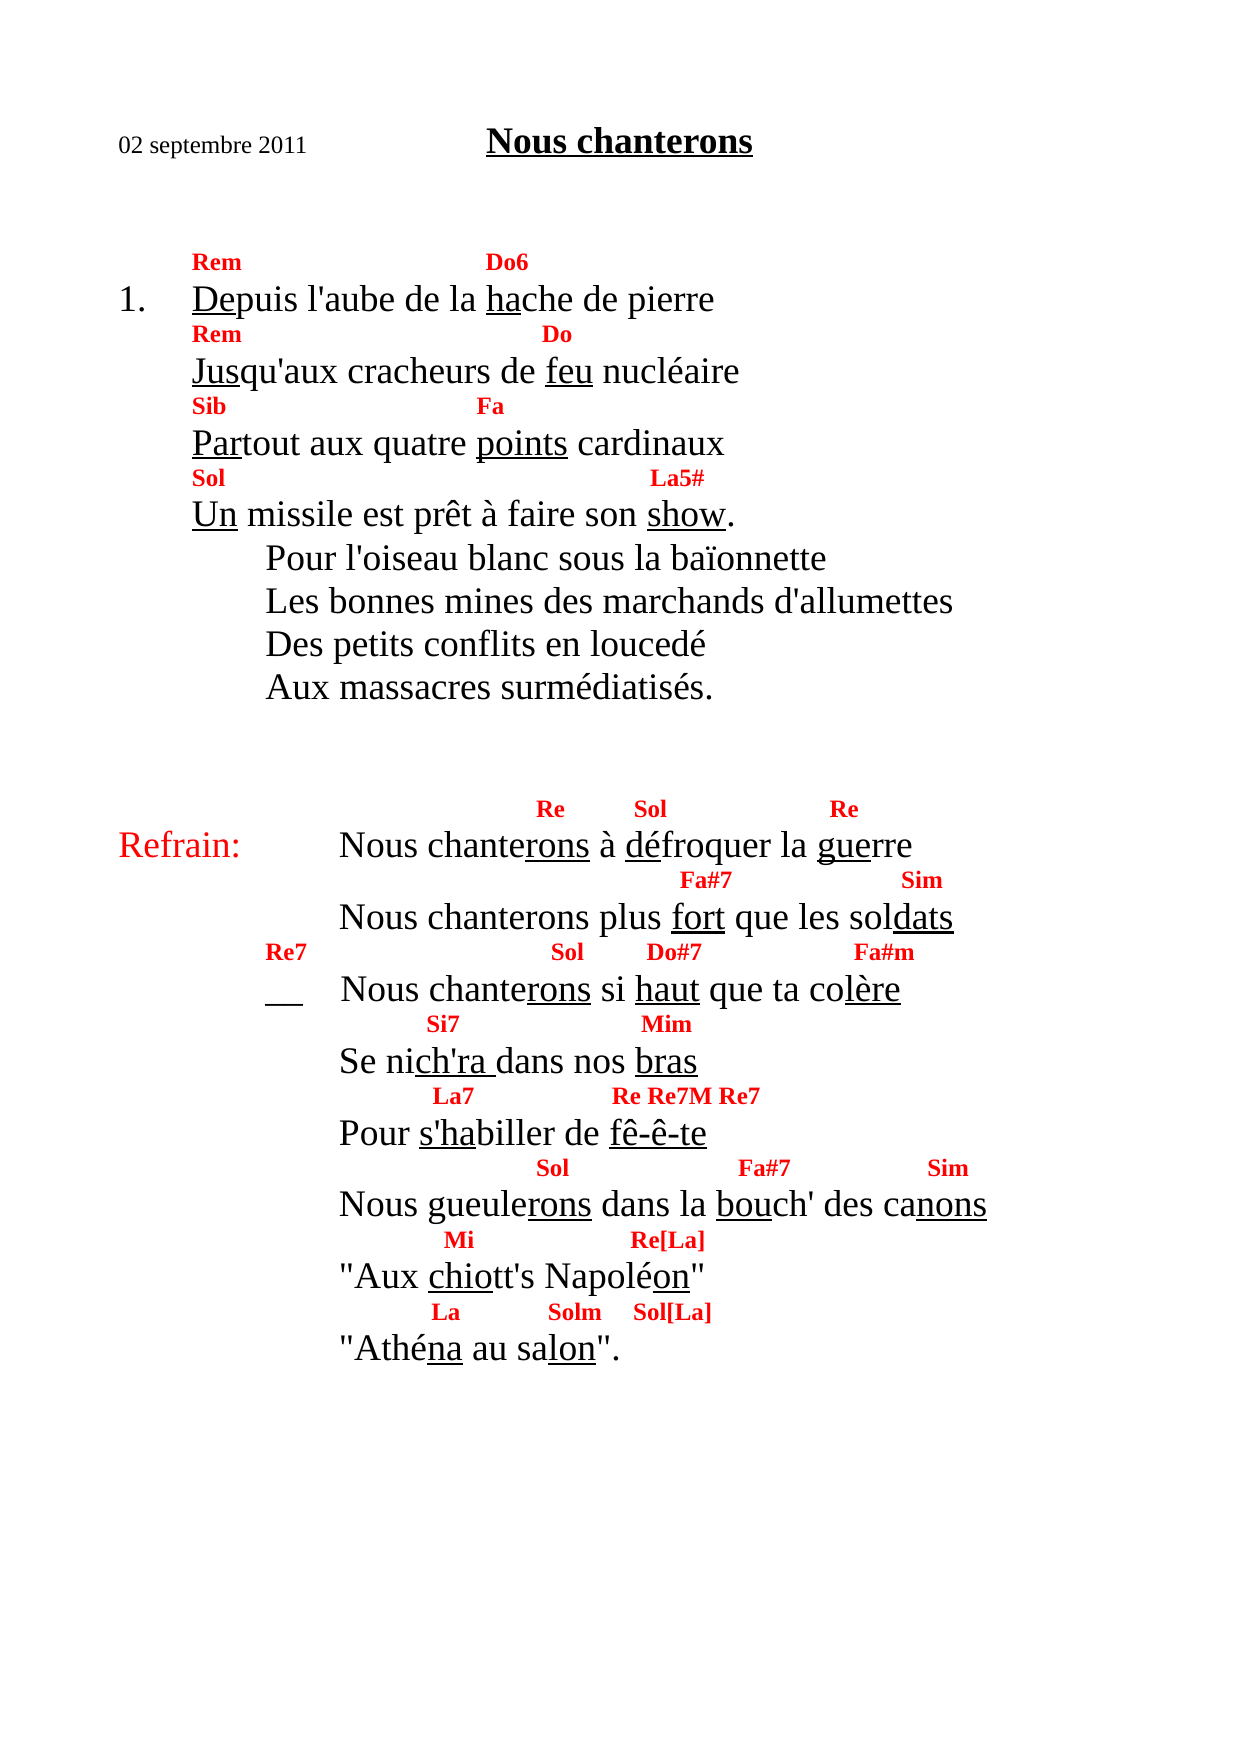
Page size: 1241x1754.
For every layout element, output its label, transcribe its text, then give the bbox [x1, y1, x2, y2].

text Un missile est prêt à faire son show. [118, 492, 1122, 535]
text Nous gueulerons dans la bouch' des canons [118, 1182, 1122, 1225]
text Jusqu'aux cracheurs de feu nucléaire [118, 348, 1122, 391]
text Pour l'oiseau blanc sous la baïonnette [118, 535, 1122, 578]
text Refrain: Nous chanterons à défroquer la guerre [118, 822, 1122, 866]
text La7 Re Re7M Re7 [118, 1081, 1122, 1110]
text Nous chanterons plus fort que les soldats [118, 894, 1122, 937]
text La Solm Sol[La] [118, 1297, 1122, 1326]
text Rem Do6 [118, 247, 1122, 276]
text Fa#7 Sim [118, 866, 1122, 894]
text Pour s'habiller de fê-ê-te [118, 1110, 1122, 1153]
text 1. Depuis l'aube de la hache de pierre [118, 276, 1122, 319]
text Les bonnes mines des marchands d'allumettes [118, 578, 1122, 621]
text Aux massacres surmédiatisés. [118, 664, 1122, 707]
text Re Sol Re [118, 794, 1122, 822]
text Si7 Mim [118, 1009, 1122, 1038]
text Partout aux quatre points cardinaux [118, 420, 1122, 463]
text __ Nous chanterons si haut que ta colère [118, 966, 1122, 1009]
text Se nich'ra dans nos bras [118, 1038, 1122, 1081]
text Sib Fa [118, 391, 1122, 420]
text Mi Re[La] [118, 1225, 1122, 1254]
text Sol Fa#7 Sim [118, 1153, 1122, 1182]
text 02 septembre 2011 Nous chanterons [118, 118, 1122, 161]
text Rem Do [118, 319, 1122, 348]
text "Aux chiott's Napoléon" [118, 1254, 1122, 1297]
text "Athéna au salon". [118, 1326, 1122, 1369]
text Sol La5# [118, 463, 1122, 492]
text Re7 Sol Do#7 Fa#m [118, 937, 1122, 966]
text Des petits conflits en loucedé [118, 621, 1122, 664]
